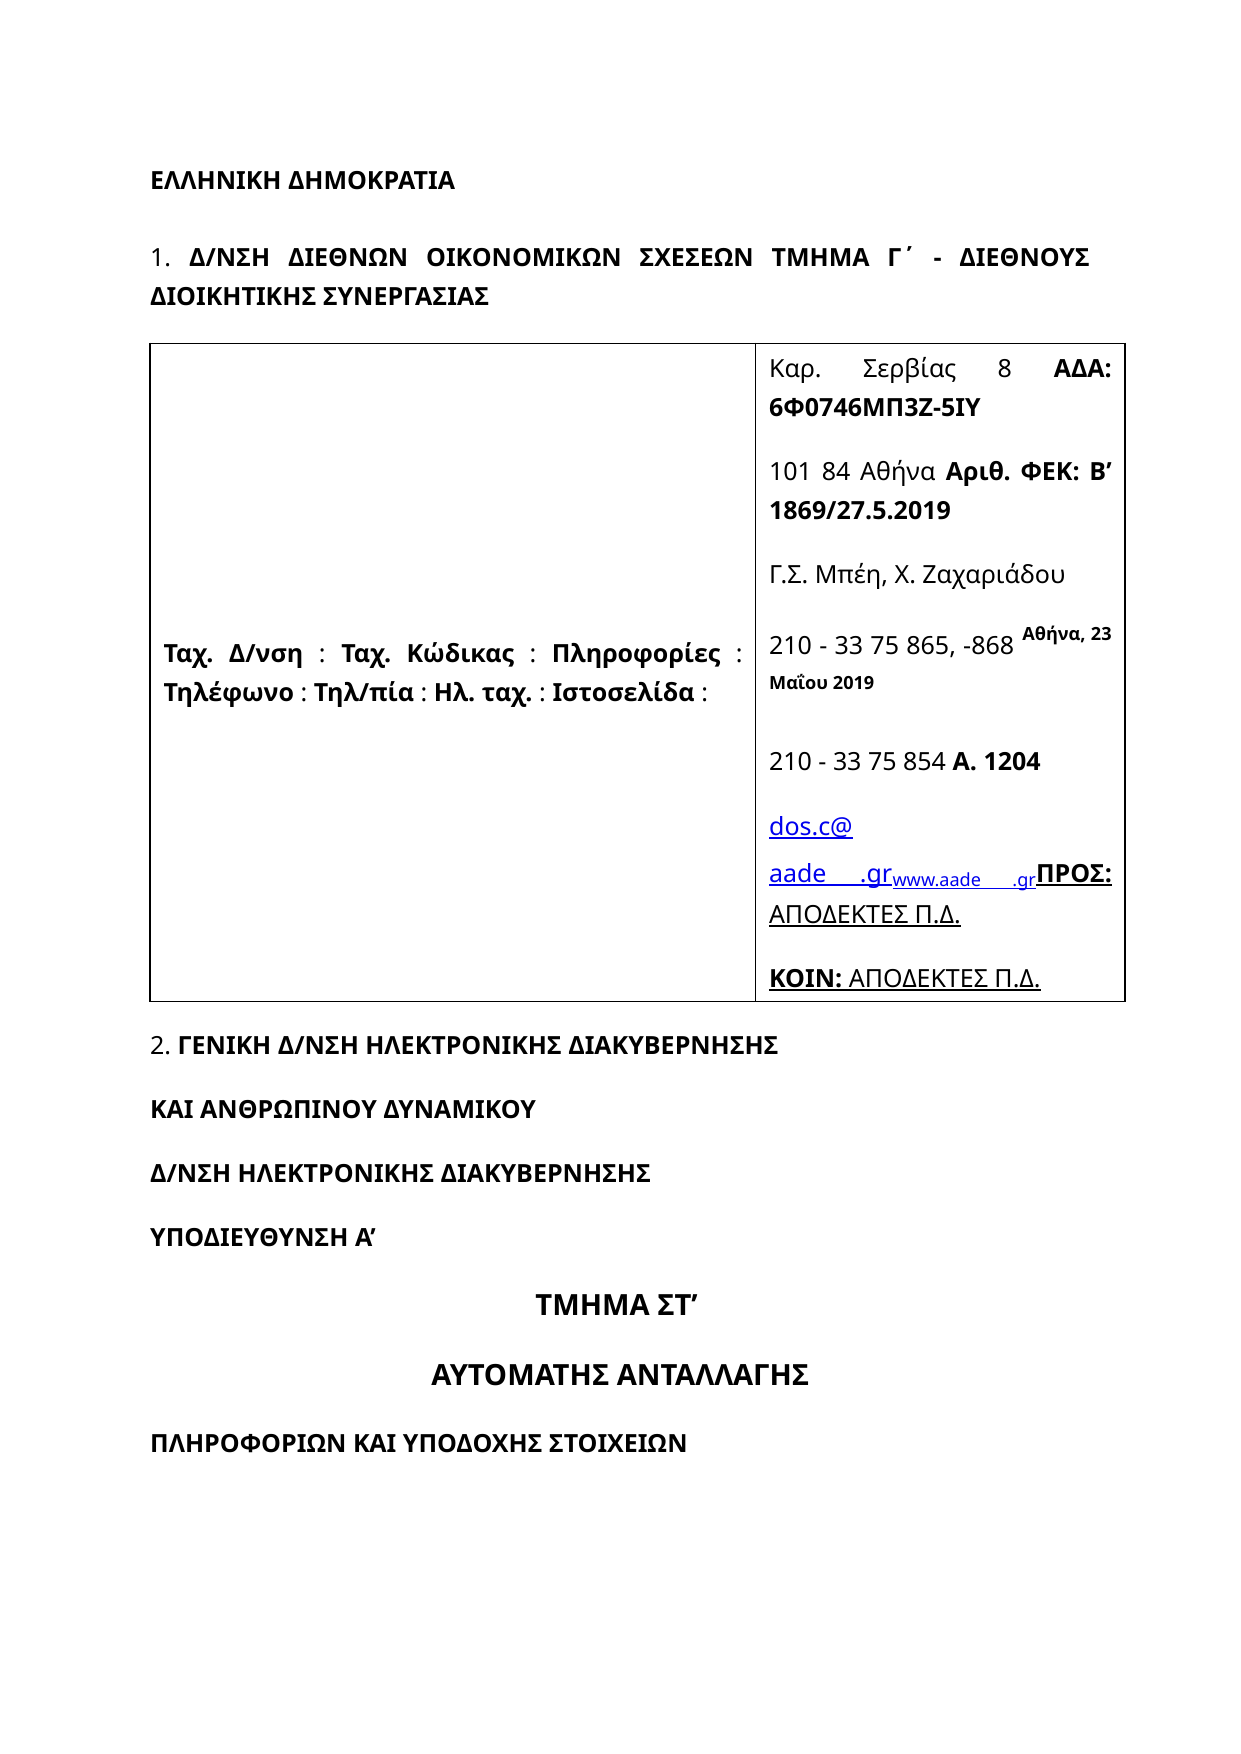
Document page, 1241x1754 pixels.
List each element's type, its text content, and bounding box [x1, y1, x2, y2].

text ΠΛΗΡΟΦΟΡΙΩΝ ΚΑΙ ΥΠΟΔΟΧΗΣ ΣΤΟΙΧΕΙΩΝ [150, 1425, 1090, 1459]
title ΕΛΛΗΝΙΚΗ ΔΗΜΟΚΡΑΤΙΑ [150, 162, 1090, 197]
text ΚΑΙ ΑΝΘΡΩΠΙΝΟΥ ΔΥΝΑΜΙΚΟΥ [150, 1092, 1090, 1126]
text 2. ΓΕΝΙΚΗ Δ/ΝΣΗ ΗΛΕΚΤΡΟΝΙΚΗΣ ΔΙΑΚΥΒΕΡΝΗΣΗΣ [150, 1027, 1090, 1061]
text 1. Δ/ΝΣΗ ΔΙΕΘΝΩΝ ΟΙΚΟΝΟΜΙΚΩΝ ΣΧΕΣΕΩΝ ΤΜΗΜΑ Γ΄ - ΔΙΕΘΝΟΥΣ ΔΙΟΙΚΗΤΙΚΗΣ ΣΥΝΕΡΓΑΣΙΑΣ [150, 239, 1090, 312]
table_header Ταχ. Δ/νση : Ταχ. Κώδικας : Πληροφορίες : Τηλέφωνο : Τηλ/πία : Ηλ. ταχ. : Ιστοσελίδα : [151, 344, 755, 1001]
subtitle ΑΥΤΟΜΑΤΗΣ ΑΝΤΑΛΛΑΓΗΣ [150, 1355, 1090, 1394]
text Δ/ΝΣΗ ΗΛΕΚΤΡΟΝΙΚΗΣ ΔΙΑΚΥΒΕΡΝΗΣΗΣ [150, 1156, 1090, 1190]
table_header Καρ. Σερβίας 8 ΑΔΑ: 6Φ0746ΜΠ3Ζ-5ΙΥ 101 84 Αθήνα Αριθ. ΦΕΚ: B’ 1869/27.5.2019 Γ.Σ. Μπέη, Χ. Ζαχαριάδου 210 - 33 75 865, -868 Αθήνα, 23 Μαΐου 2019 210 - 33 75 854 A. 1204 dos.c@ aade .grwww.aade .grΠΡΟΣ: ΑΠΟΔΕΚΤΕΣ Π.Δ. ΚΟΙΝ: ΑΠΟΔΕΚΤΕΣ Π.Δ. [756, 344, 1124, 1001]
text ΥΠΟΔΙΕΥΘΥΝΣΗ Α’ [150, 1220, 1090, 1254]
subtitle ΤΜΗΜΑ ΣΤ’ [150, 1284, 1090, 1324]
